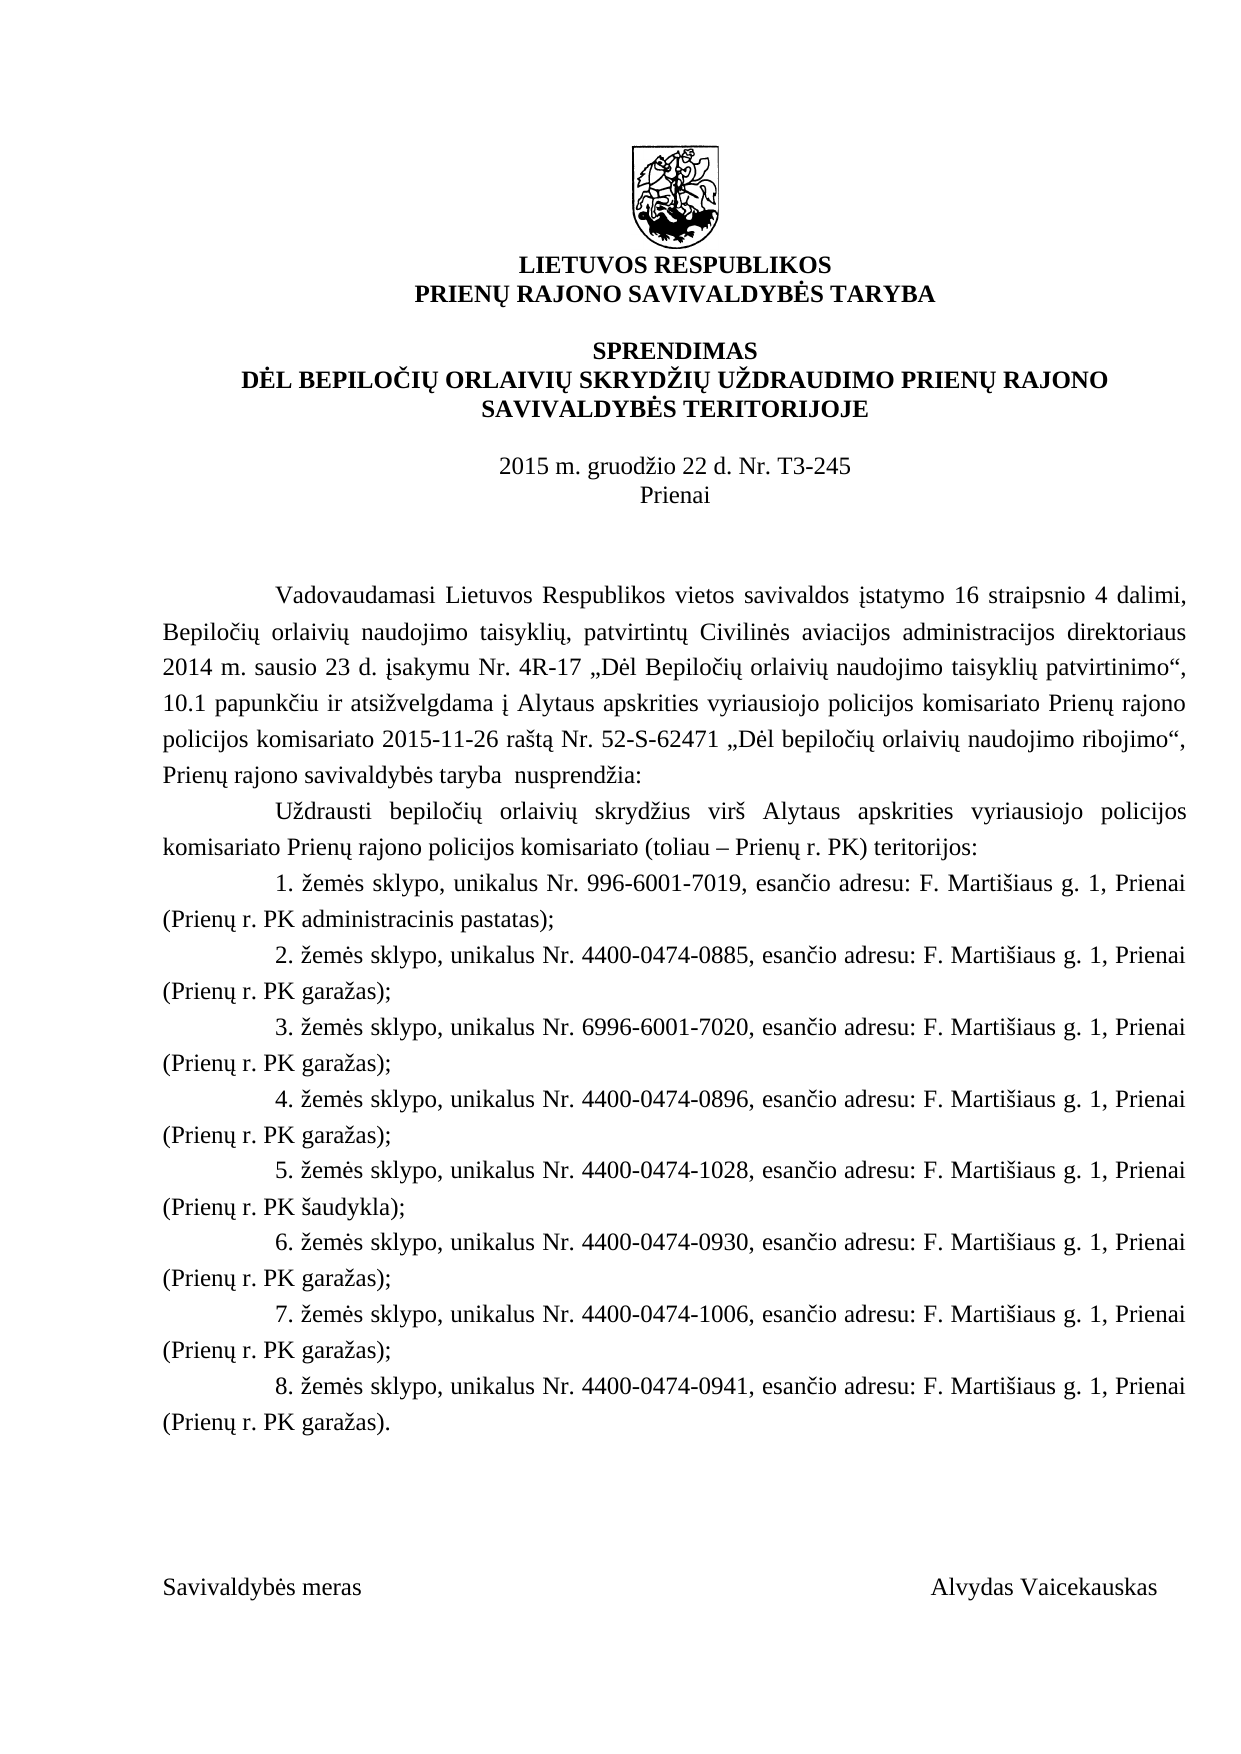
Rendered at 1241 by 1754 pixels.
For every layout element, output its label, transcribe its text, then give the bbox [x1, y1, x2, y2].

text Savivaldybės meras Alvydas Vaicekauskas [162, 1572, 1187, 1601]
text Uždrausti bepiločių orlaivių skrydžius virš Alytaus apskrities vyriausiojo policijos komisariato Prienų rajono policijos komisariato (toliau – Prienų r. PK) teritorijos: [162, 796, 1187, 861]
text 5. žemės sklypo, unikalus Nr. 4400-0474-1028, esančio adresu: F. Martišiaus g. 1, Prienai (Prienų r. PK šaudykla); [162, 1156, 1187, 1220]
text 2. žemės sklypo, unikalus Nr. 4400-0474-0885, esančio adresu: F. Martišiaus g. 1, Prienai (Prienų r. PK garažas); [162, 940, 1187, 1005]
text SPRENDIMAS [162, 336, 1187, 365]
text 4. žemės sklypo, unikalus Nr. 4400-0474-0896, esančio adresu: F. Martišiaus g. 1, Prienai (Prienų r. PK garažas); [162, 1084, 1187, 1148]
text 8. žemės sklypo, unikalus Nr. 4400-0474-0941, esančio adresu: F. Martišiaus g. 1, Prienai (Prienų r. PK garažas). [162, 1371, 1187, 1436]
text 6. žemės sklypo, unikalus Nr. 4400-0474-0930, esančio adresu: F. Martišiaus g. 1, Prienai (Prienų r. PK garažas); [162, 1227, 1187, 1292]
text 3. žemės sklypo, unikalus Nr. 6996-6001-7020, esančio adresu: F. Martišiaus g. 1, Prienai (Prienų r. PK garažas); [162, 1012, 1187, 1077]
text Prienai [162, 480, 1187, 509]
text 1. žemės sklypo, unikalus Nr. 996-6001-7019, esančio adresu: F. Martišiaus g. 1, Prienai (Prienų r. PK administracinis pastatas); [162, 868, 1187, 933]
text 2015 m. gruodžio 22 d. Nr. T3-245 [162, 451, 1187, 480]
text DĖL BEPILOČIŲ ORLAIVIŲ SKRYDŽIŲ UŽDRAUDIMO PRIENŲ RAJONO SAVIVALDYBĖS TERITORIJOJE [162, 365, 1187, 422]
text Vadovaudamasi Lietuvos Respublikos vietos savivaldos įstatymo 16 straipsnio 4 dalimi, Bepiločių orlaivių naudojimo taisyklių, patvirtintų Civilinės aviacijos administracijos direktoriaus 2014 m. sausio 23 d. įsakymu Nr. 4R-17 „Dėl Bepiločių orlaivių naudojimo taisyklių patvirtinimo“, 10.1 papunkčiu ir atsižvelgdama į Alytaus apskrities vyriausiojo policijos komisariato Prienų rajono policijos komisariato 2015-11-26 raštą Nr. 52-S-62471 „Dėl bepiločių orlaivių naudojimo ribojimo“, Prienų rajono savivaldybės taryba nusprendžia: [162, 581, 1187, 789]
text PRIENŲ RAJONO SAVIVALDYBĖS TARYBA [162, 279, 1187, 307]
text LIETUVOS RESPUBLIKOS [162, 250, 1187, 279]
text 7. žemės sklypo, unikalus Nr. 4400-0474-1006, esančio adresu: F. Martišiaus g. 1, Prienai (Prienų r. PK garažas); [162, 1299, 1187, 1364]
